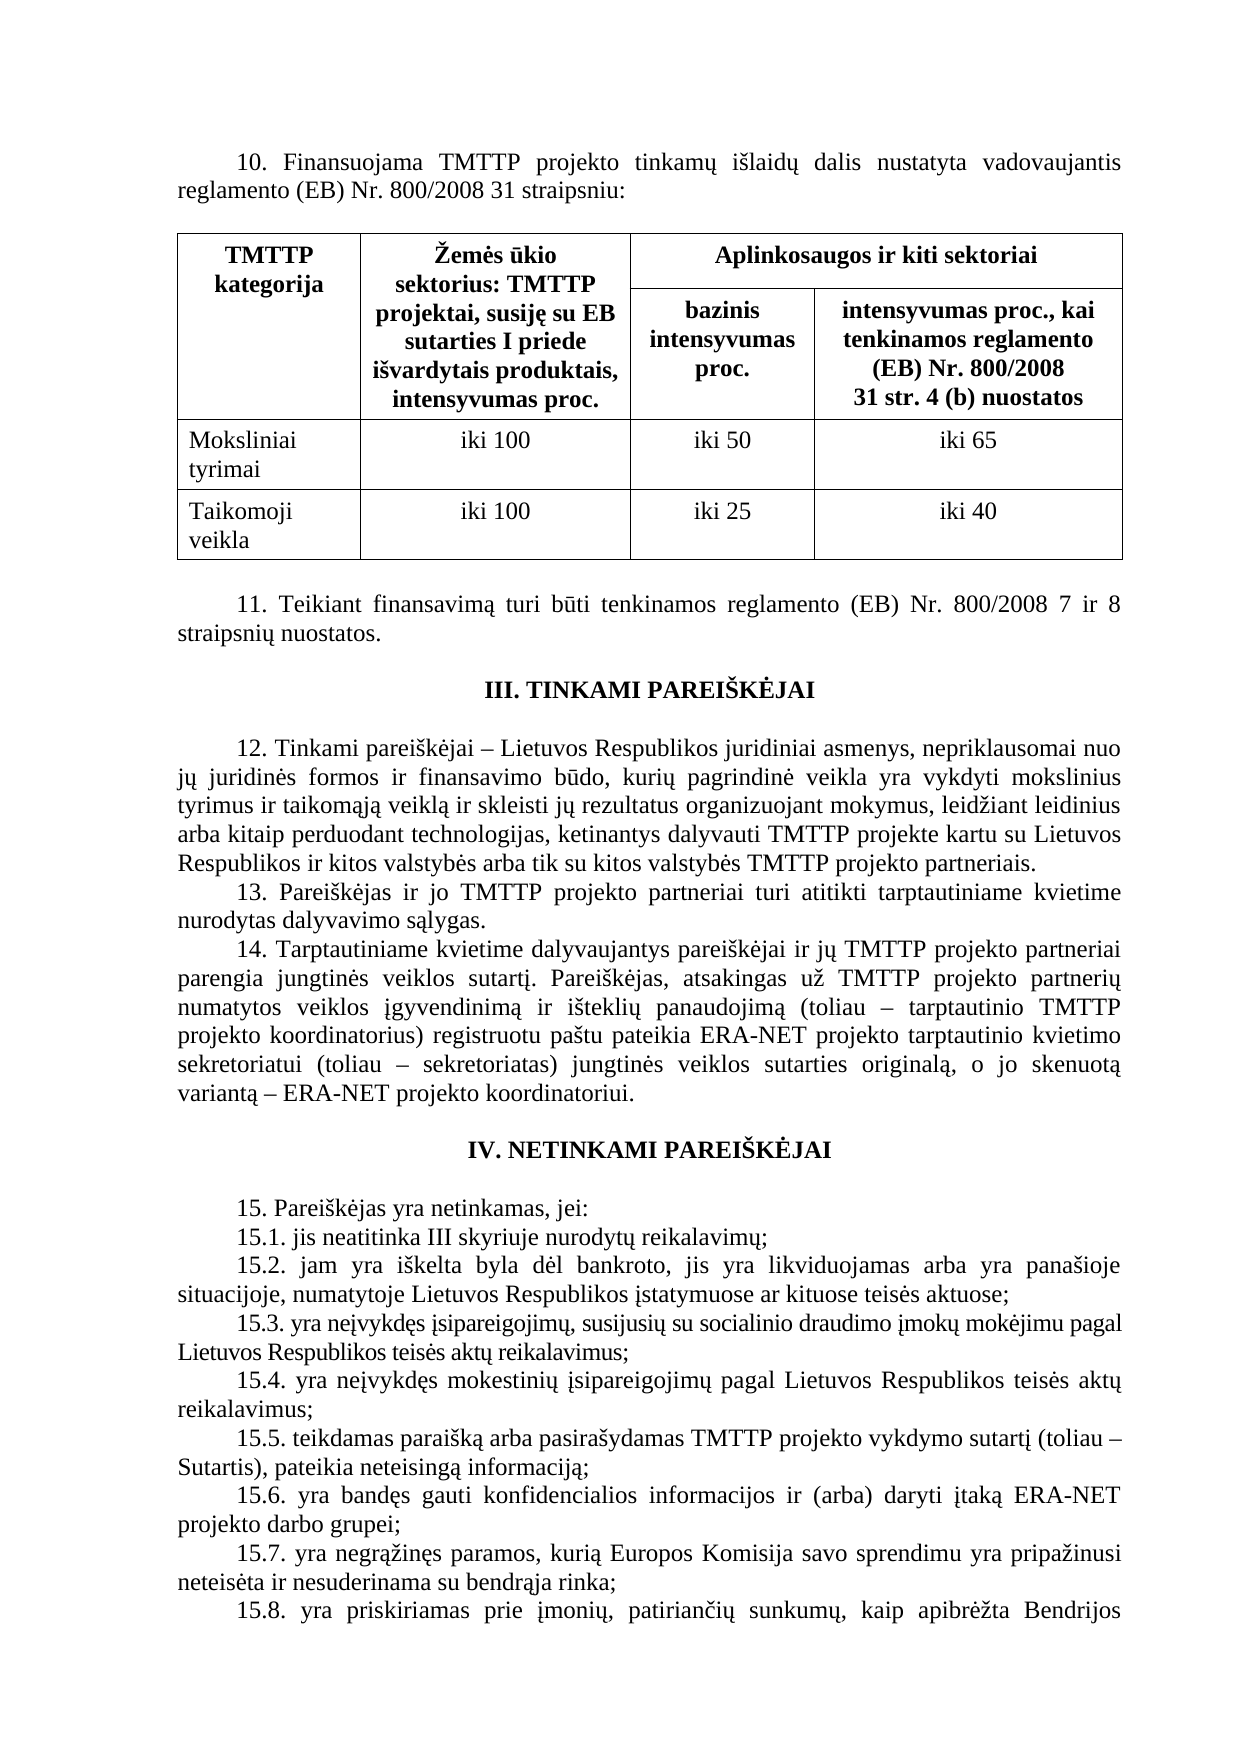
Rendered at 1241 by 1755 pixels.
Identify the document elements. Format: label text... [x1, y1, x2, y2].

table_cell iki 50 [631, 420, 814, 489]
text 15. Pareiškėjas yra netinkamas, jei: [177, 1193, 1122, 1222]
table_header TMTTP kategorija [178, 234, 360, 418]
table_cell bazinis intensyvumas proc. [631, 289, 814, 418]
text 15.5. teikdamas paraišką arba pasirašydamas TMTTP projekto vykdymo sutartį (toliau – Sutartis), pateikia neteisingą informaciją; [177, 1423, 1122, 1480]
text 15.7. yra negrąžinęs paramos, kurią Europos Komisija savo sprendimu yra pripažinusi neteisėta ir nesuderinama su bendrąja rinka; [177, 1538, 1122, 1595]
text 14. Tarptautiniame kvietime dalyvaujantys pareiškėjai ir jų TMTTP projekto partneriai parengia jungtinės veiklos sutartį. Pareiškėjas, atsakingas už TMTTP projekto partnerių numatytos veiklos įgyvendinimą ir išteklių panaudojimą (toliau – tarptautinio TMTTP projekto koordinatorius) registruotu paštu pateikia ERA-NET projekto tarptautinio kvietimo sekretoriatui (toliau – sekretoriatas) jungtinės veiklos sutarties originalą, o jo skenuotą variantą – ERA-NET projekto koordinatoriui. [177, 934, 1122, 1107]
text 15.6. yra bandęs gauti konfidencialios informacijos ir (arba) daryti įtaką ERA-NET projekto darbo grupei; [177, 1480, 1122, 1538]
text iii. TINKAMI PAREIŠKĖJAI [177, 675, 1122, 704]
text IV. NETINKAMI PAREIŠKĖJAI [177, 1135, 1122, 1164]
table_cell iki 100 [361, 420, 630, 489]
text 11. Teikiant finansavimą turi būti tenkinamos reglamento (EB) Nr. 800/2008 7 ir 8 straipsnių nuostatos. [177, 589, 1122, 647]
table_header Aplinkosaugos ir kiti sektoriai [631, 234, 1122, 288]
table_cell Moksliniai tyrimai [178, 420, 360, 489]
text 13. Pareiškėjas ir jo TMTTP projekto partneriai turi atitikti tarptautiniame kvietime nurodytas dalyvavimo sąlygas. [177, 877, 1122, 934]
text 15.4. yra neįvykdęs mokestinių įsipareigojimų pagal Lietuvos Respublikos teisės aktų reikalavimus; [177, 1365, 1122, 1423]
table_cell Taikomoji veikla [178, 490, 360, 559]
table_cell intensyvumas proc., kai tenkinamos reglamento (EB) Nr. 800/2008 31 str. 4 (b) nuostatos [815, 289, 1122, 418]
table_cell iki 100 [361, 490, 630, 559]
text 15.8. yra priskiriamas prie įmonių, patiriančių sunkumų, kaip apibrėžta Bendrijos [177, 1595, 1122, 1624]
table_cell iki 40 [815, 490, 1122, 559]
table_header Žemės ūkio sektorius: TMTTP projektai, susiję su EB sutarties I priede išvardytais produktais, intensyvumas proc. [361, 234, 630, 418]
text 15.2. jam yra iškelta byla dėl bankroto, jis yra likviduojamas arba yra panašioje situacijoje, numatytoje Lietuvos Respublikos įstatymuose ar kituose teisės aktuose; [177, 1250, 1122, 1308]
table_cell iki 65 [815, 420, 1122, 489]
table_cell iki 25 [631, 490, 814, 559]
text 15.1. jis neatitinka III skyriuje nurodytų reikalavimų; [177, 1222, 1122, 1250]
text 15.3. yra neįvykdęs įsipareigojimų, susijusių su socialinio draudimo įmokų mokėjimu pagal Lietuvos Respublikos teisės aktų reikalavimus; [177, 1308, 1122, 1365]
text 10. Finansuojama TMTTP projekto tinkamų išlaidų dalis nustatyta vadovaujantis reglamento (EB) Nr. 800/2008 31 straipsniu: [177, 147, 1122, 204]
text 12. Tinkami pareiškėjai – Lietuvos Respublikos juridiniai asmenys, nepriklausomai nuo jų juridinės formos ir finansavimo būdo, kurių pagrindinė veikla yra vykdyti mokslinius tyrimus ir taikomąją veiklą ir skleisti jų rezultatus organizuojant mokymus, leidžiant leidinius arba kitaip perduodant technologijas, ketinantys dalyvauti TMTTP projekte kartu su Lietuvos Respublikos ir kitos valstybės arba tik su kitos valstybės TMTTP projekto partneriais. [177, 733, 1122, 877]
